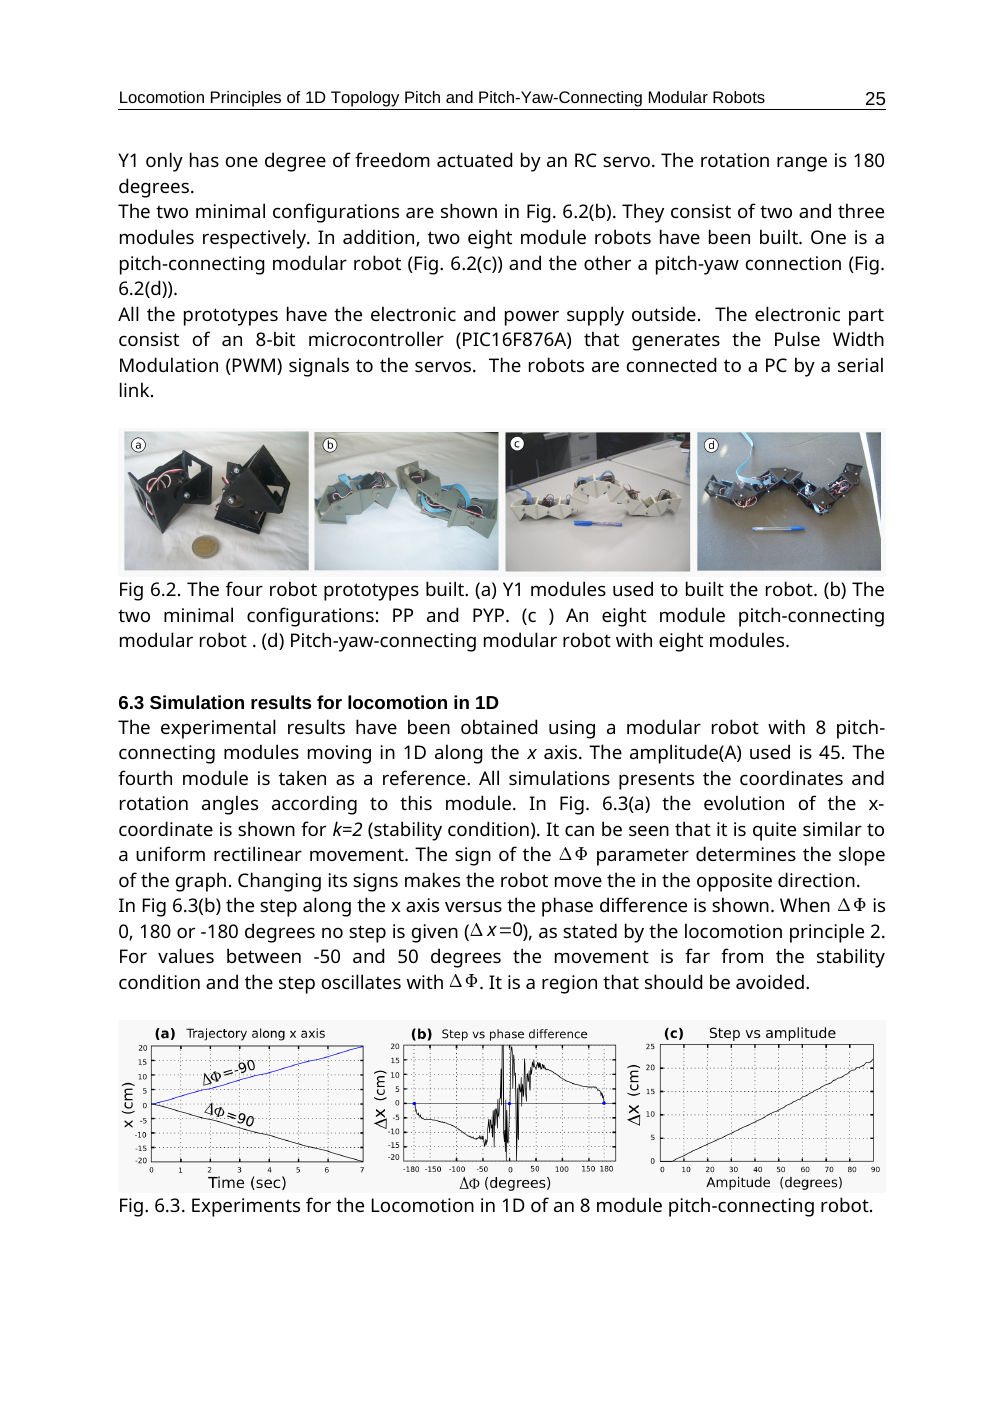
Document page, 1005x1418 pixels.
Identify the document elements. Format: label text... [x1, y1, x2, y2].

text 6.3 Simulation results for locomotion in 1D [118, 693, 886, 714]
picture [118, 1020, 886, 1193]
text All the prototypes have the electronic and power supply outside. The electronic part consist of an 8-bit microcontroller (PIC16F876A) that generates the Pulse Width Modulation (PWM) signals to the servos. The robots are connected to a PC by a serial link. [118, 301, 886, 403]
text The experimental results have been obtained using a modular robot with 8 pitch-connecting modules moving in 1D along the x axis. The amplitude(A) used is 45. The fourth module is taken as a reference. All simulations presents the coordinates and rotation angles according to this module. In Fig. 6.3(a) the evolution of the x-coordinate is shown for k=2 (stability condition). It can be seen that it is quite similar to a uniform rectilinear movement. The sign of the parameter determines the slope of the graph. Changing its signs makes the robot move the in the opposite direction. [118, 714, 886, 893]
text In Fig 6.3(b) the step along the x axis versus the phase difference is shown. When is 0, 180 or -180 degrees no step is given (), as stated by the locomotion principle 2. For values between -50 and 50 degrees the movement is far from the stability condition and the step oscillates with . It is a region that should be avoided. [118, 893, 886, 995]
text Fig. 6.3. Experiments for the Locomotion in 1D of an 8 module pitch-connecting robot. [118, 1193, 886, 1218]
text The two minimal configurations are shown in Fig. 6.2(b). They consist of two and three modules respectively. In addition, two eight module robots have been built. One is a pitch-connecting modular robot (Fig. 6.2(c)) and the other a pitch-yaw connection (Fig. 6.2(d)). [118, 199, 886, 301]
picture [118, 428, 886, 577]
text Fig 6.2. The four robot prototypes built. (a) Y1 modules used to built the robot. (b) The two minimal configurations: PP and PYP. (c ) An eight module pitch-connecting modular robot . (d) Pitch-yaw-connecting modular robot with eight modules. [118, 577, 886, 653]
text Y1 only has one degree of freedom actuated by an RC servo. The rotation range is 180 degrees. [118, 148, 886, 199]
